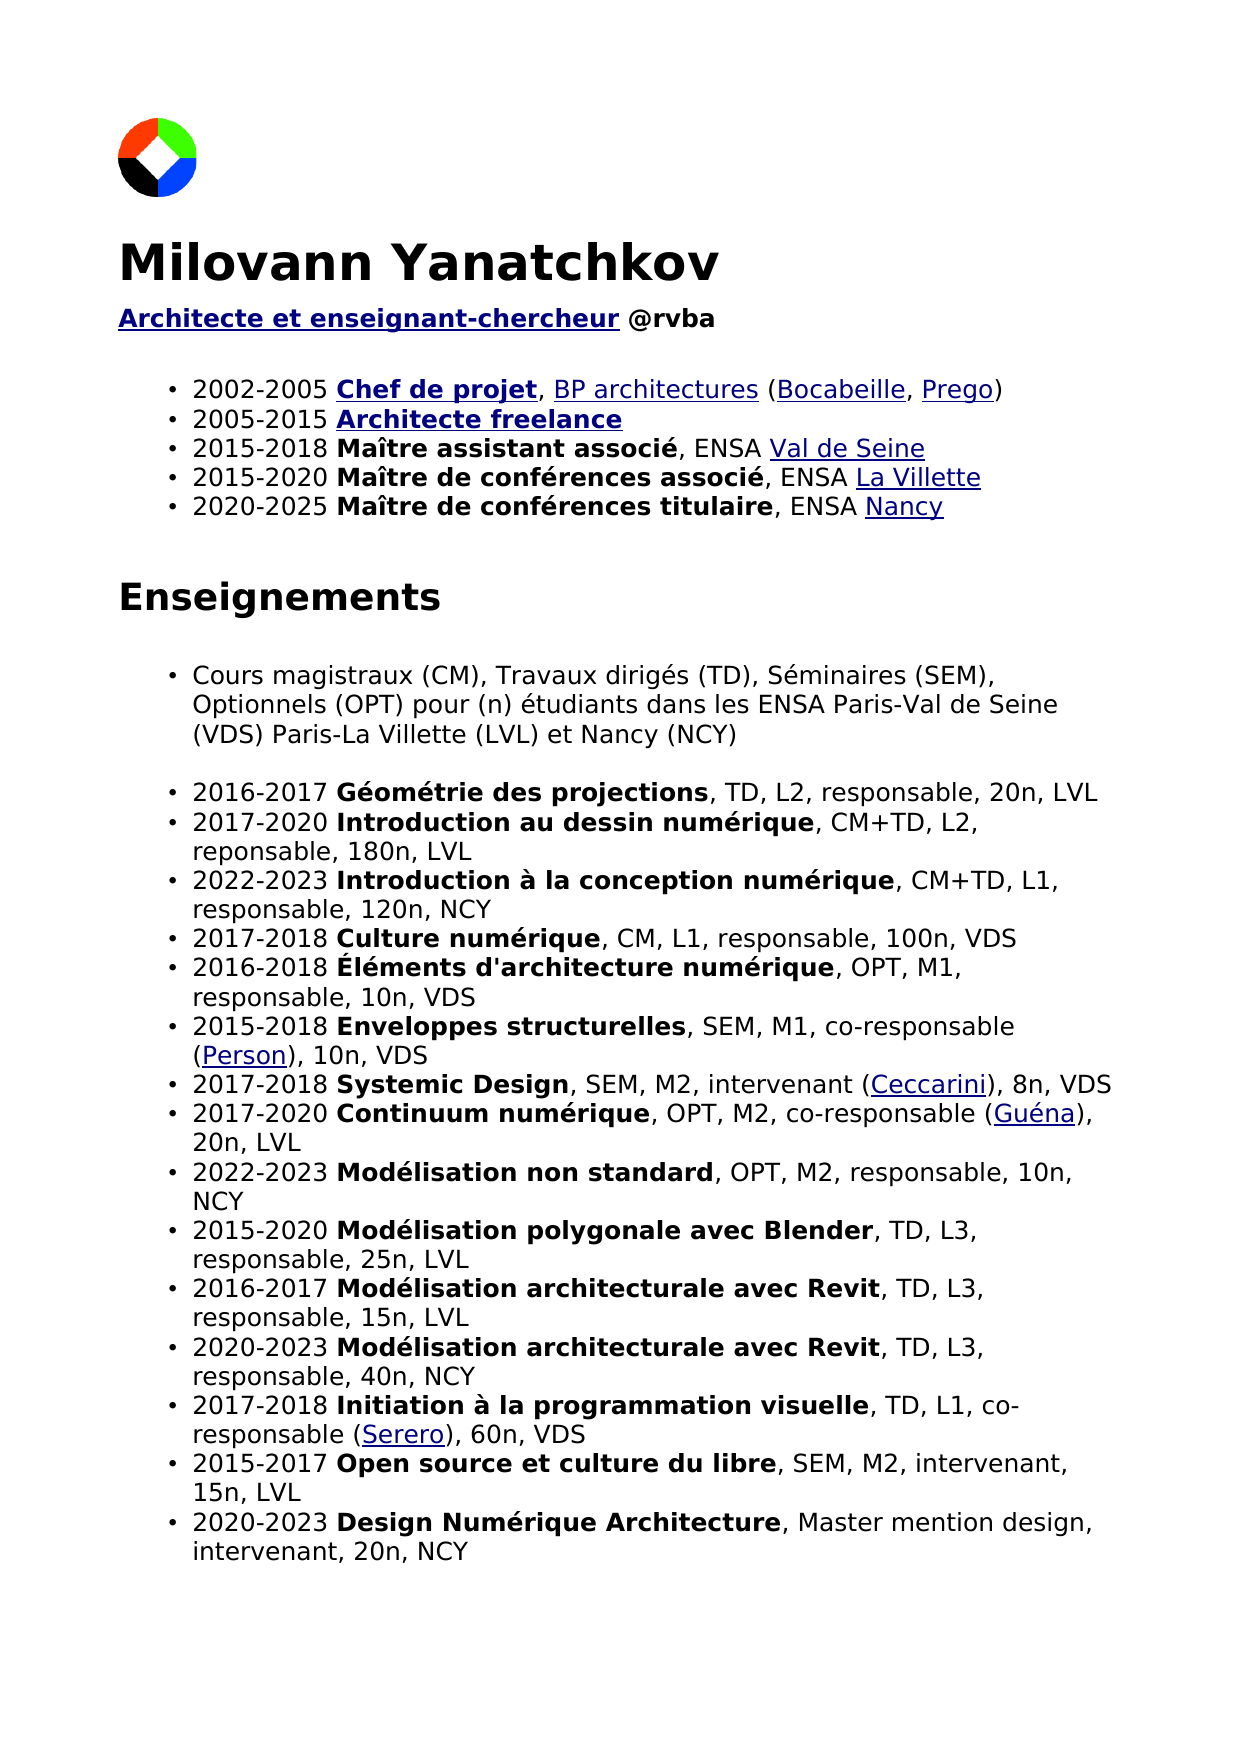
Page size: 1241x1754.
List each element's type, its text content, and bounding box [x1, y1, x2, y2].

subtitle Milovann Yanatchkov [118, 234, 1122, 292]
list 2002-2005 Chef de projet, BP architectures (Bocabeille, Prego) [177, 376, 1122, 405]
list 2020-2025 Maître de conférences titulaire, ENSA Nancy [177, 492, 1122, 521]
list 2016-2017 Modélisation architecturale avec Revit, TD, L3, responsable, 15n, LVL [177, 1274, 1122, 1333]
list 2020-2023 Modélisation architecturale avec Revit, TD, L3, responsable, 40n, NCY [177, 1333, 1122, 1391]
list 2015-2017 Open source et culture du libre, SEM, M2, intervenant, 15n, LVL [177, 1449, 1122, 1508]
list 2020-2023 Design Numérique Architecture, Master mention design, intervenant, 20n, NCY [177, 1508, 1122, 1566]
list 2017-2020 Continuum numérique, OPT, M2, co-responsable (Guéna), 20n, LVL [177, 1099, 1122, 1158]
list 2005-2015 Architecte freelance [177, 405, 1122, 434]
list 2022-2023 Introduction à la conception numérique, CM+TD, L1, responsable, 120n, NCY [177, 866, 1122, 924]
list 2022-2023 Modélisation non standard, OPT, M2, responsable, 10n, NCY [177, 1158, 1122, 1216]
list 2017-2018 Initiation à la programmation visuelle, TD, L1, co-responsable (Serero), 60n, VDS [177, 1391, 1122, 1449]
list 2017-2020 Introduction au dessin numérique, CM+TD, L2, reponsable, 180n, LVL [177, 808, 1122, 866]
list 2015-2018 Maître assistant associé, ENSA Val de Seine [177, 434, 1122, 463]
list 2017-2018 Culture numérique, CM, L1, responsable, 100n, VDS [177, 924, 1122, 953]
list 2017-2018 Systemic Design, SEM, M2, intervenant (Ceccarini), 8n, VDS [177, 1070, 1122, 1099]
list 2015-2020 Modélisation polygonale avec Blender, TD, L3, responsable, 25n, LVL [177, 1216, 1122, 1274]
text Architecte et enseignant-chercheur @rvba [118, 304, 1122, 334]
list Cours magistraux (CM), Travaux dirigés (TD), Séminaires (SEM), Optionnels (OPT) pour (n) étudiants dans les ENSA Paris-Val de Seine (VDS) Paris-La Villette (LVL) et Nancy (NCY) [177, 662, 1122, 749]
list 2016-2018 Éléments d'architecture numérique, OPT, M1, responsable, 10n, VDS [177, 953, 1122, 1012]
list 2015-2020 Maître de conférences associé, ENSA La Villette [177, 463, 1122, 492]
list 2015-2018 Enveloppes structurelles, SEM, M1, co-responsable (Person), 10n, VDS [177, 1012, 1122, 1070]
picture [118, 118, 197, 197]
list 2016-2017 Géométrie des projections, TD, L2, responsable, 20n, LVL [177, 778, 1122, 808]
subtitle Enseignements [118, 576, 1122, 619]
